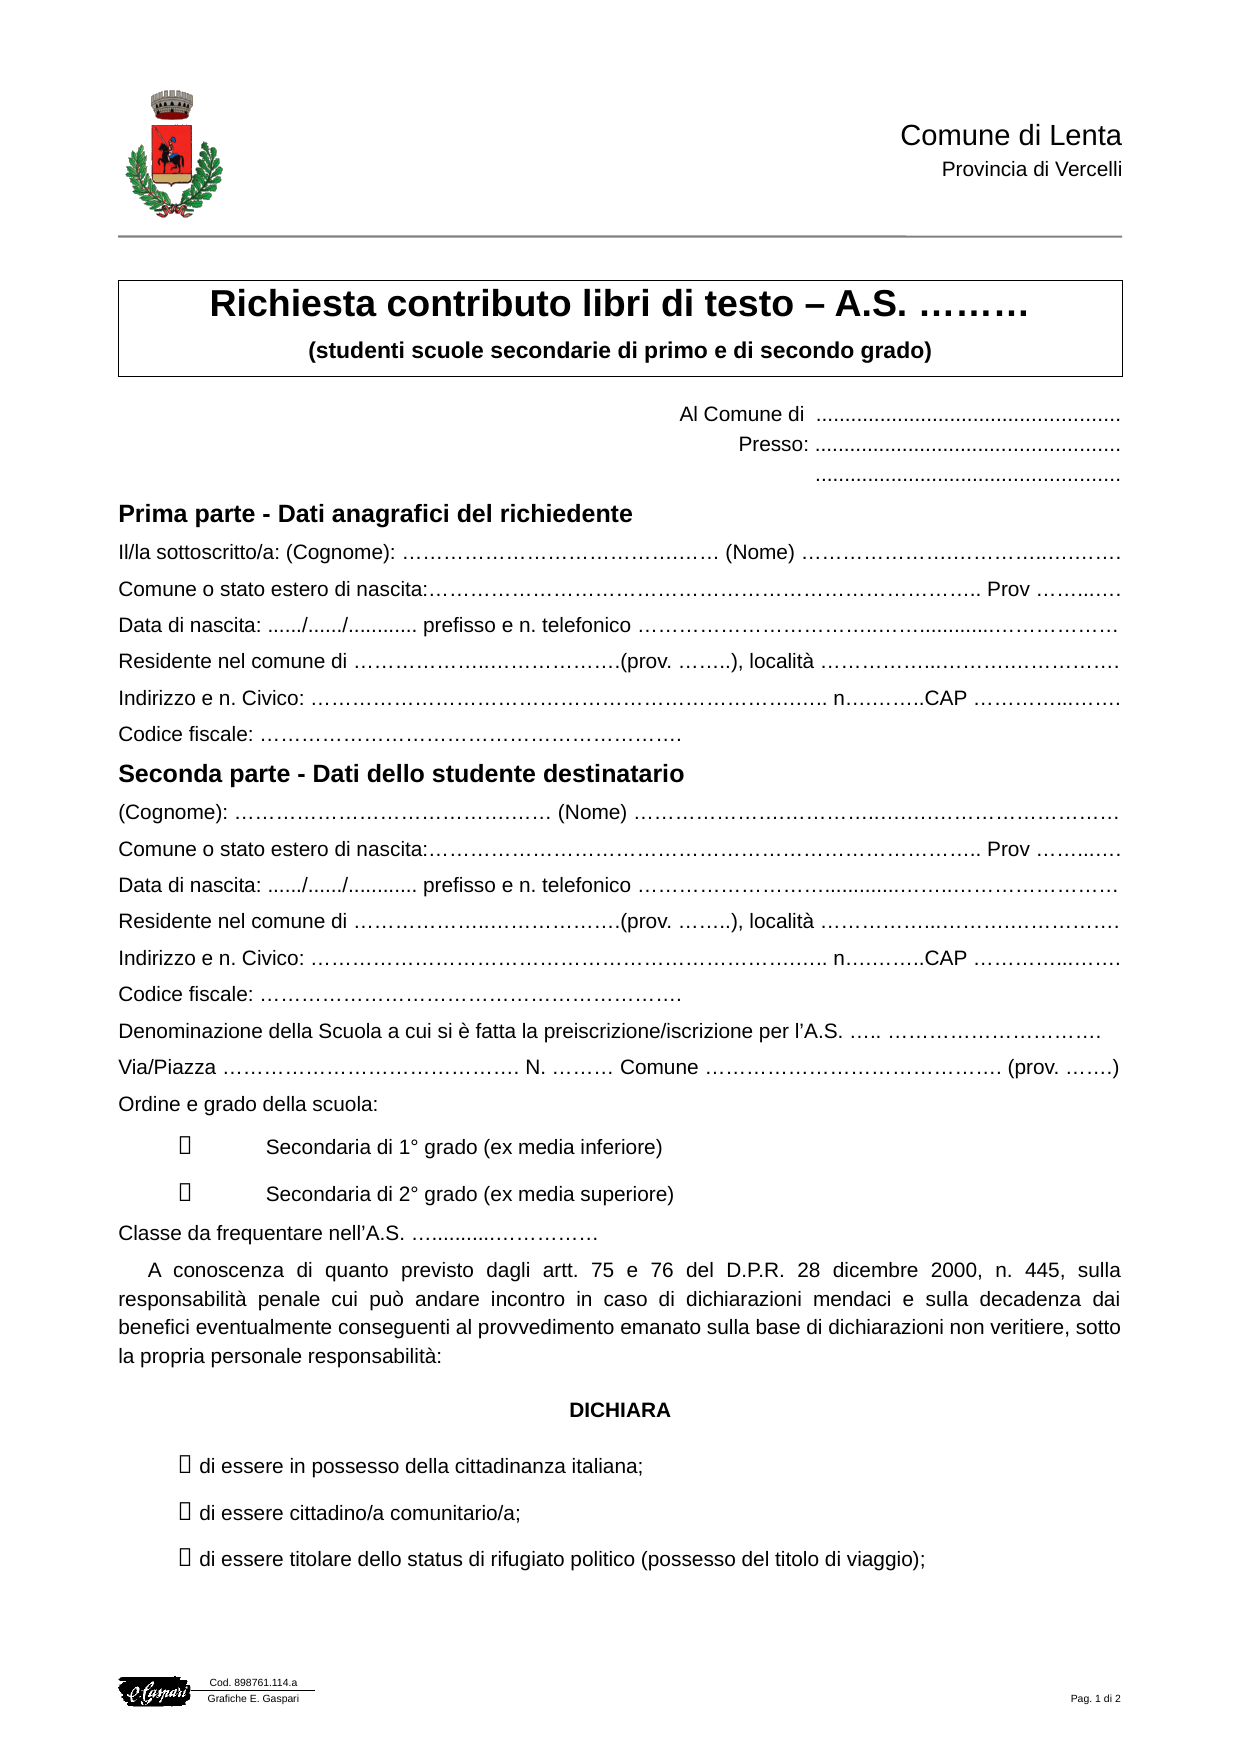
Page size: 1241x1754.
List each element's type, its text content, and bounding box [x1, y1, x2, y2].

text DICHIARA [118, 1398, 1122, 1422]
text Comune o stato estero di nascita:…………………………………………………………………….. Prov ……...…. [118, 836, 1122, 860]
text Codice fiscale: ……………………………………………………. [118, 982, 1122, 1006]
text Residente nel comune di ………………..……………….(prov. ……..), località ……………...……….……………. [118, 909, 1122, 933]
text Data di nascita: ....../....../............ prefisso e n. telefonico ……………………….............……..…………………… [118, 873, 1122, 897]
text (Cognome): ………………………………….…… (Nome) ………………….…………..….….……………………… [118, 800, 1122, 824]
text Prima parte - Dati anagrafici del richiedente [118, 499, 1122, 527]
text Provincia di Vercelli [224, 157, 1122, 181]
text Indirizzo e n. Civico: …………………………………………………………….….. n….……..CAP …………...……. [118, 946, 1122, 970]
picture [117, 1675, 191, 1707]
text Comune di Lenta [224, 118, 1122, 152]
text Via/Piazza ……………………………………. N. ……… Comune ……………………………………. (prov. …….) [118, 1055, 1122, 1079]
text  di essere cittadino/a comunitario/a; [177, 1493, 1122, 1527]
picture [122, 87, 224, 219]
text Presso: [738, 432, 1122, 456]
text Al Comune di [679, 402, 1122, 426]
text Classe da frequentare nell’A.S. …...........…………… [118, 1221, 1122, 1245]
text Residente nel comune di ………………..……………….(prov. ……..), località ……………...……….……………. [118, 649, 1122, 673]
text Indirizzo e n. Civico: …………………………………………………………….….. n….……..CAP …………...……. [118, 686, 1122, 710]
text  di essere titolare dello status di rifugiato politico (possesso del titolo di viaggio); [177, 1540, 1122, 1574]
text Comune o stato estero di nascita:…………………………………………………………………….. Prov ……...…. [118, 576, 1122, 600]
text Il/la sottoscritto/a: (Cognome): ………………………………….…… (Nome) ………………….…………..….……. [118, 540, 1122, 564]
text Codice fiscale: ……………………………………………………. [118, 722, 1122, 746]
text Denominazione della Scuola a cui si è fatta la preiscrizione/iscrizione per l’A.S. ….. …………………………. [118, 1019, 1122, 1043]
text Ordine e grado della scuola: [118, 1092, 1122, 1116]
text Data di nascita: ....../....../............ prefisso e n. telefonico ……………………………..…….............……………… [118, 613, 1122, 637]
text  di essere in possesso della cittadinanza italiana; [177, 1447, 1122, 1481]
text Seconda parte - Dati dello studente destinatario [118, 759, 1122, 787]
text  Secondaria di 1° grado (ex media inferiore) [177, 1128, 1122, 1162]
text A conoscenza di quanto previsto dagli artt. 75 e 76 del D.P.R. 28 dicembre 2000, n. 445, sulla responsabilità penale cui può andare incontro in caso di dichiarazioni mendaci e sulla decadenza dai benefici eventualmente conseguenti al provvedimento emanato sulla base di dichiarazioni non veritiere, sotto la propria personale responsabilità: [118, 1258, 1122, 1368]
text  Secondaria di 2° grado (ex media superiore) [177, 1174, 1122, 1209]
table_header Richiesta contributo libri di testo – A.S. ……… (studenti scuole secondarie di primo e di secondo grado) [119, 281, 1122, 376]
